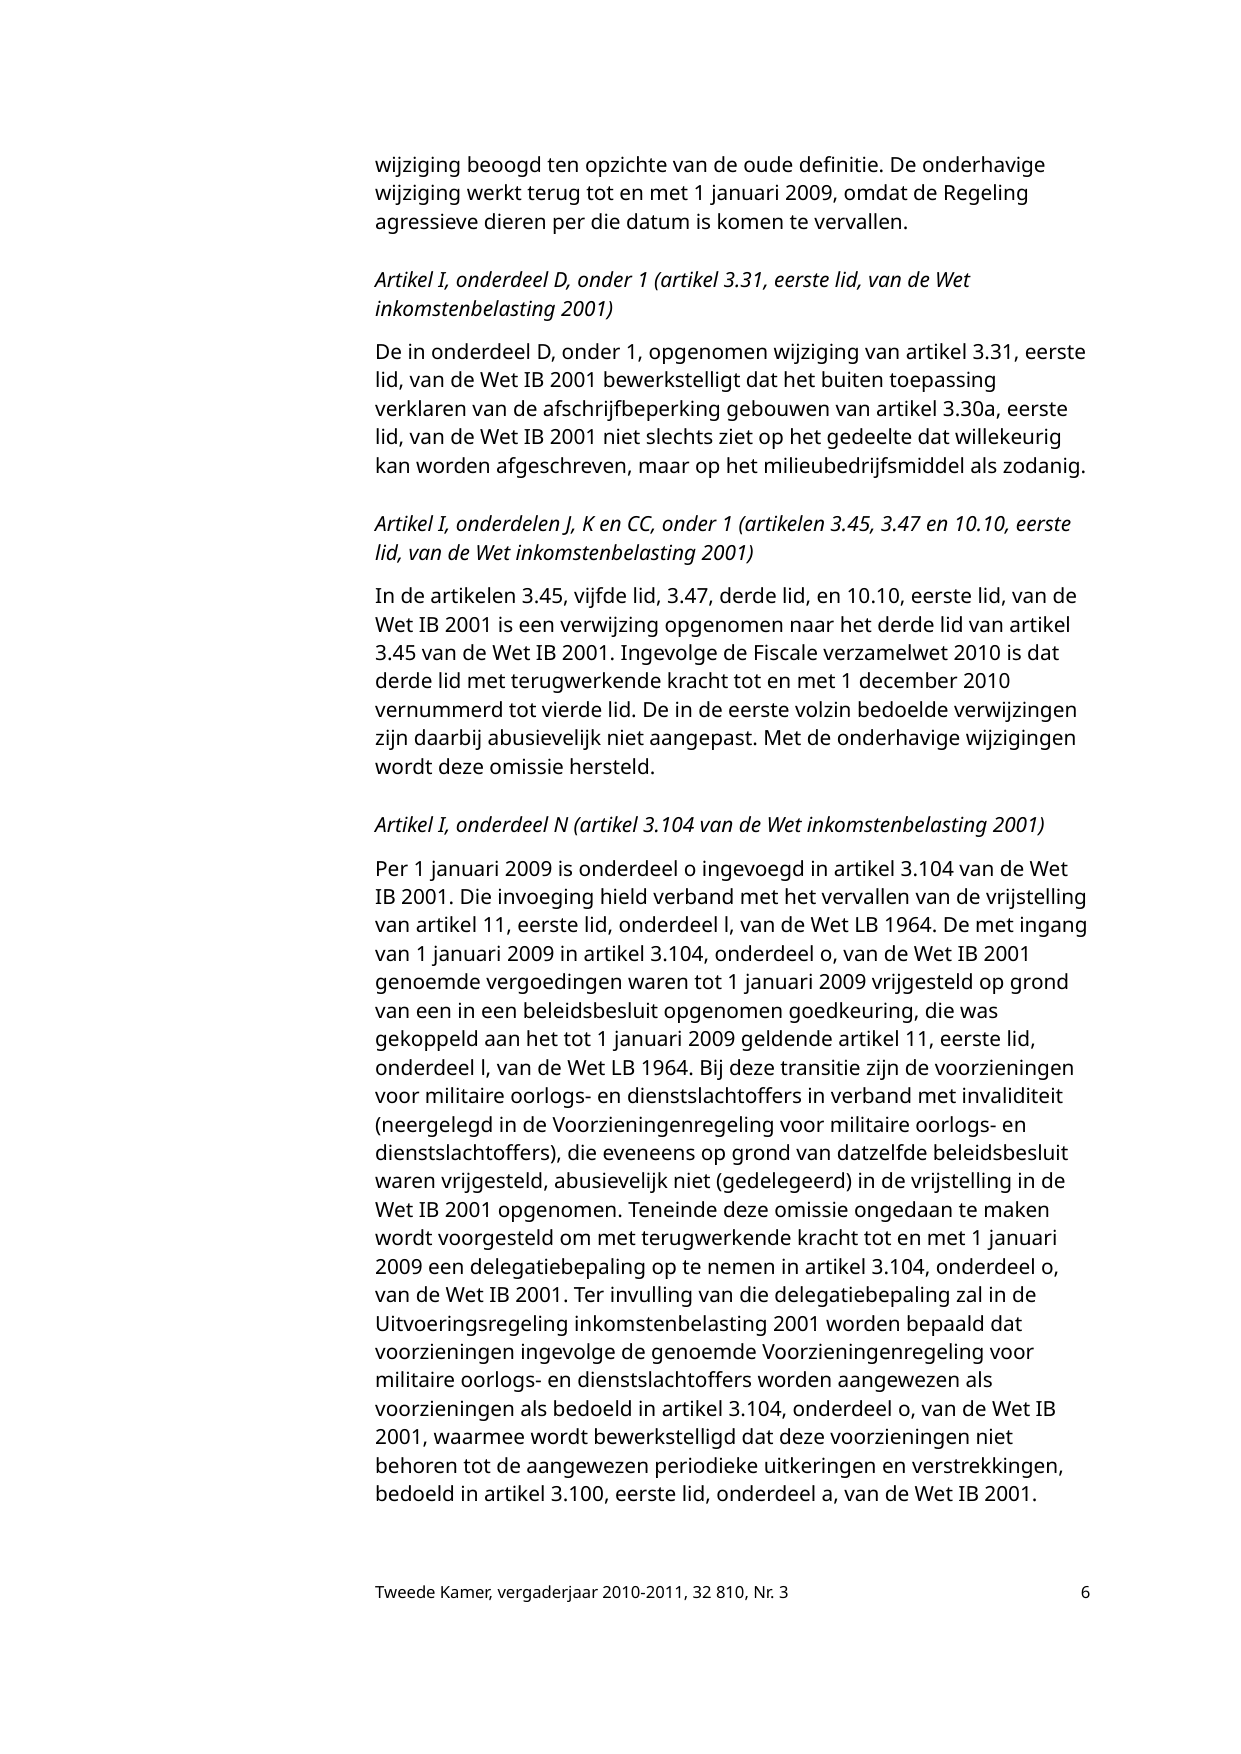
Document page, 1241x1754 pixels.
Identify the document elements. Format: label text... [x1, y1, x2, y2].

text In de artikelen 3.45, vijfde lid, 3.47, derde lid, en 10.10, eerste lid, van de Wet IB 2001 is een verwijzing opgenomen naar het derde lid van artikel 3.45 van de Wet IB 2001. Ingevolge de Fiscale verzamelwet 2010 is dat derde lid met terugwerkende kracht tot en met 1 december 2010 vernummerd tot vierde lid. De in de eerste volzin bedoelde verwijzingen zijn daarbij abusievelijk niet aangepast. Met de onderhavige wijzigingen wordt deze omissie hersteld. [375, 667, 1090, 866]
text Artikel I, onderdeel N (artikel 3.104 van de Wet inkomstenbelasting 2001) [375, 896, 1090, 924]
text In artikel 3.14, eerste lid, onderdeel g, van de Wet IB 2001 worden kosten die verband houden met bepaalde (categorieën) dieren aangewezen als kosten die niet in aftrek kunnen worden gebracht bij het bepalen van de winst. In de huidige wettekst wordt voor deze (categorieën) dieren verwezen naar de Regeling agressieve dieren. Die regeling is echter per 1 januari 2009 ingetrokken. In verband hiermee wordt de genoemde bepaling opnieuw geformuleerd, waarbij in algemene zin kosten voor dieren die krachtens een bestuursrechtelijke of strafrechtelijke maatregel in verband met agressie niet mogen worden gehouden, van aftrek worden uitgesloten. Hiermee is qua doel en strekking geen wijziging beoogd ten opzichte van de oude definitie. De onderhavige wijziging werkt terug tot en met 1 januari 2009, omdat de Regeling agressieve dieren per die datum is komen te vervallen. [375, 150, 1090, 321]
text De in onderdeel D, onder 1, opgenomen wijziging van artikel 3.31, eerste lid, van de Wet IB 2001 bewerkstelligt dat het buiten toepassing verklaren van de afschrijfbeperking gebouwen van artikel 3.30a, eerste lid, van de Wet IB 2001 niet slechts ziet op het gedeelte dat willekeurig kan worden afgeschreven, maar op het milieubedrijfsmiddel als zodanig. [375, 422, 1090, 565]
text Artikel I, onderdelen J, K en CC, onder 1 (artikelen 3.45, 3.47 en 10.10, eerste lid, van de Wet inkomstenbelasting 2001) [375, 595, 1090, 652]
text Per 1 januari 2009 is onderdeel o ingevoegd in artikel 3.104 van de Wet IB 2001. Die invoeging hield verband met het vervallen van de vrijstelling van artikel 11, eerste lid, onderdeel l, van de Wet LB 1964. De met ingang van 1 januari 2009 in artikel 3.104, onderdeel o, van de Wet IB 2001 genoemde vergoedingen waren tot 1 januari 2009 vrijgesteld op grond van een in een beleidsbesluit opgenomen goedkeuring, die was gekoppeld aan het tot 1 januari 2009 geldende artikel 11, eerste lid, onderdeel l, van de Wet LB 1964. Bij deze transitie zijn de voorzieningen voor militaire oorlogs- en dienstslachtoffers in verband met invaliditeit (neergelegd in de Voorzieningenregeling voor militaire oorlogs- en dienstslachtoffers), die eveneens op grond van datzelfde beleidsbesluit waren vrijgesteld, abusievelijk niet (gedelegeerd) in de vrijstelling in de Wet IB 2001 opgenomen. Teneinde deze omissie ongedaan te maken wordt voorgesteld om met terugwerkende kracht tot en met 1 januari 2009 een delegatiebepaling op te nemen in artikel 3.104, onderdeel o, van de Wet IB 2001. Ter invulling van die delegatiebepaling zal in de Uitvoeringsregeling inkomstenbelasting 2001 worden bepaald dat voorzieningen ingevolge de genoemde Voorzieningenregeling voor militaire oorlogs- en dienstslachtoffers worden aangewezen als voorzieningen als bedoeld in artikel 3.104, onderdeel o, van de Wet IB 2001, waarmee wordt bewerkstelligd dat deze voorzieningen niet behoren tot de aangewezen periodieke uitkeringen en verstrekkingen, bedoeld in artikel 3.100, eerste lid, onderdeel a, van de Wet IB 2001. [375, 939, 1090, 1508]
text Artikel I, onderdeel D, onder 1 (artikel 3.31, eerste lid, van de Wet inkomstenbelasting 2001) [375, 351, 1090, 407]
